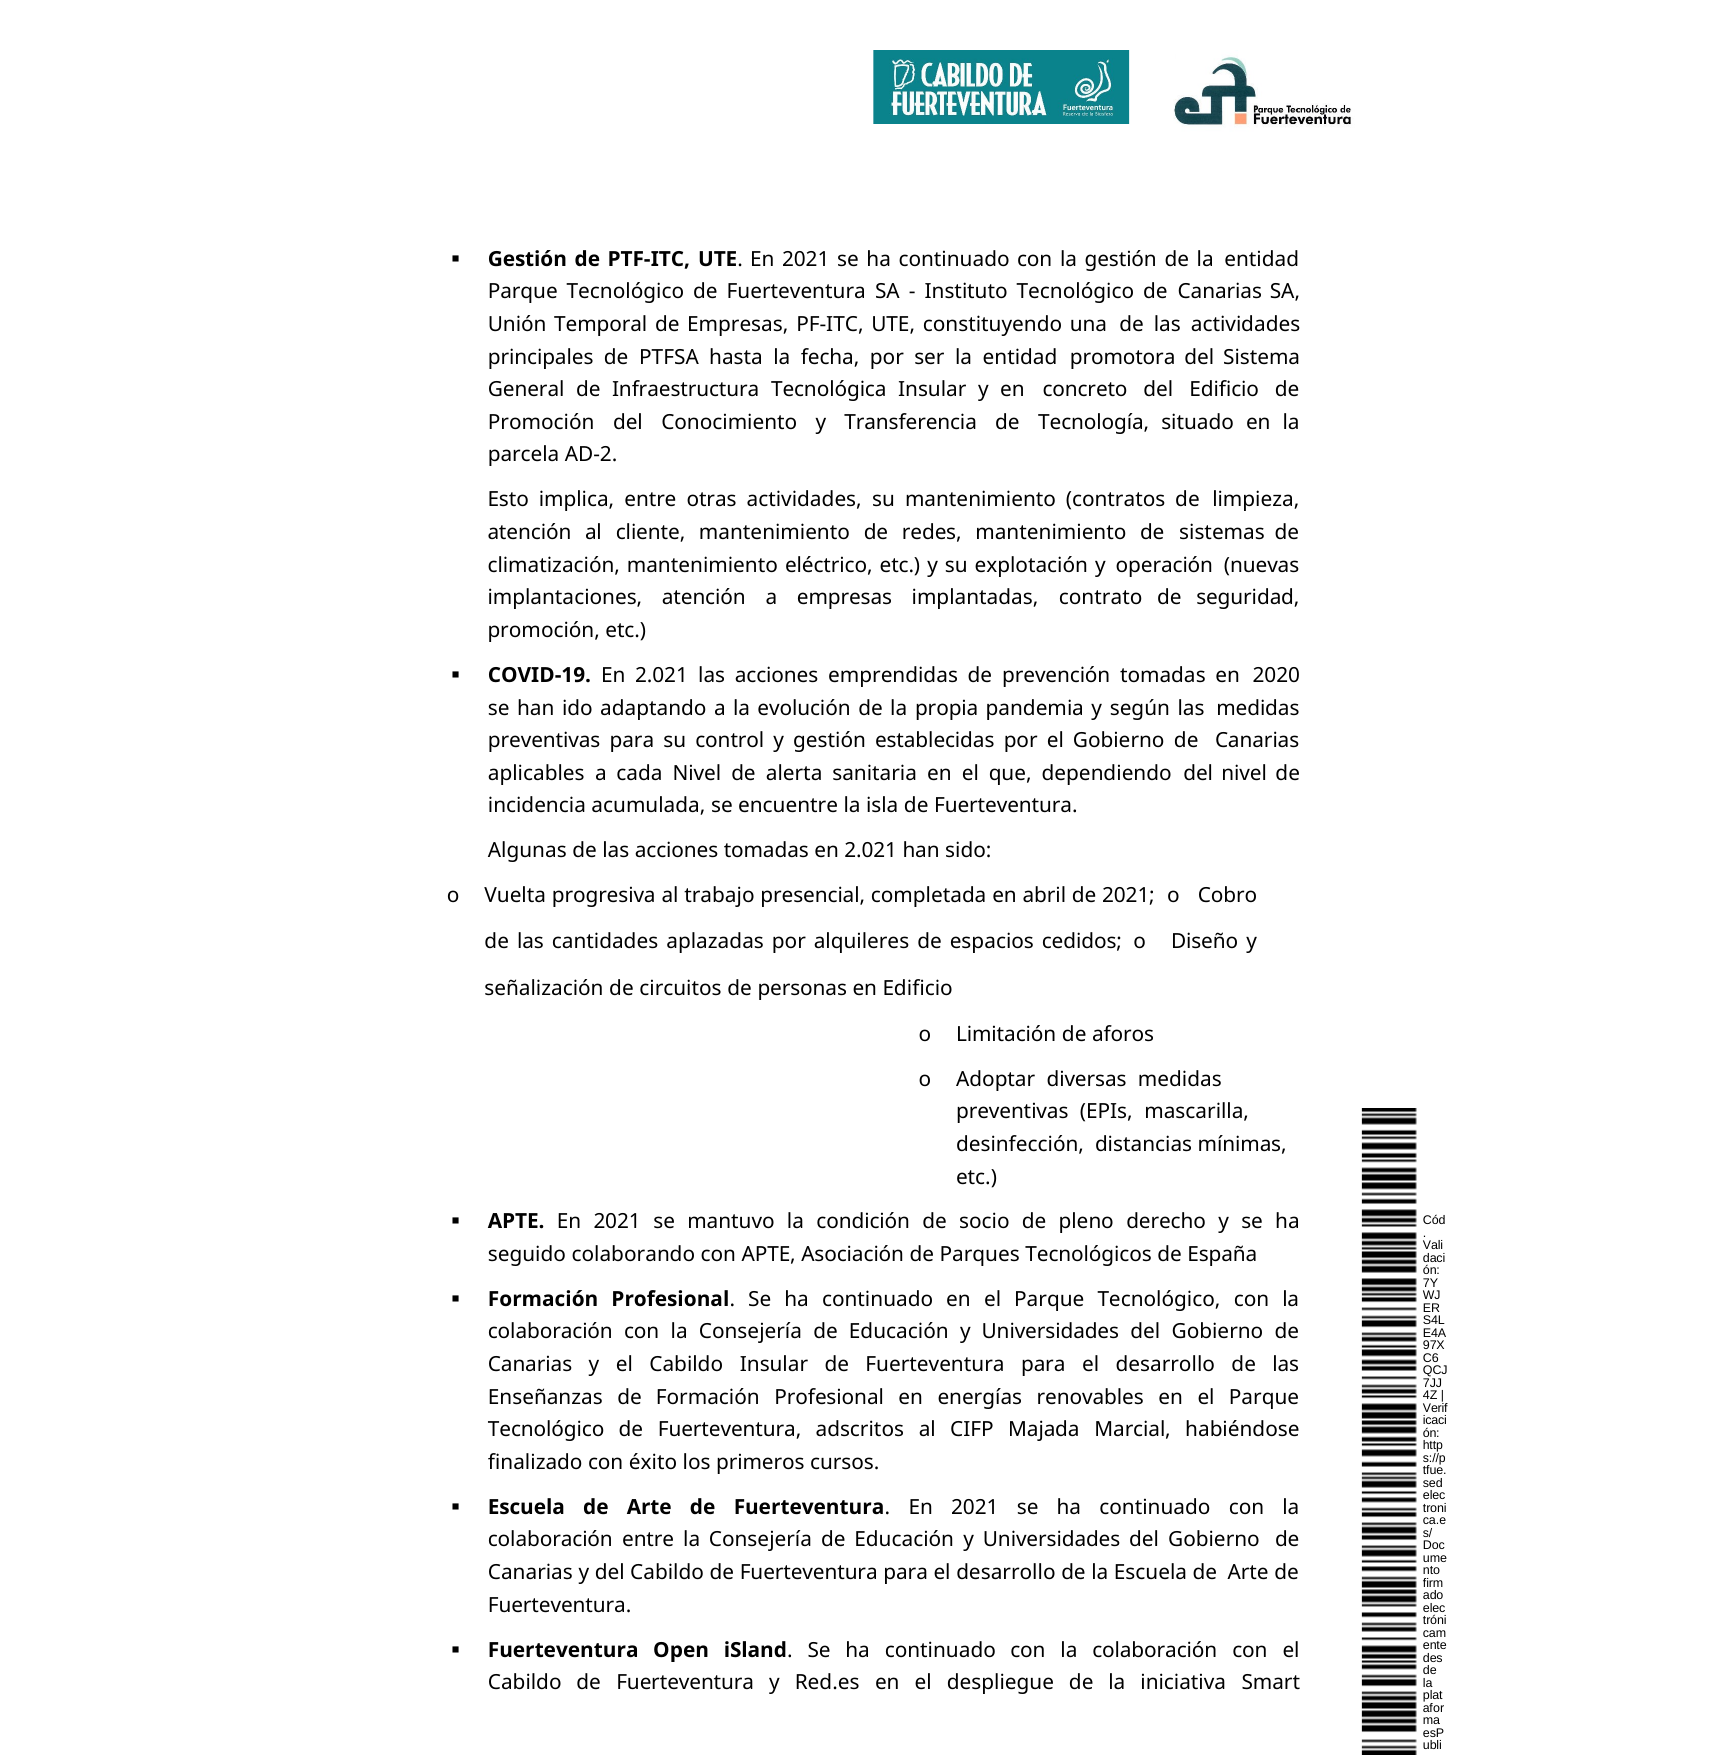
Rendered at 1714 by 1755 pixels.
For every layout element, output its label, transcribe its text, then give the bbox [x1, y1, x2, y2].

list Fuerteventura Open iSland. Se ha continuado con la colaboración con el Cabildo de Fuerteventura y Red.es en el despliegue de la iniciativa Smart [451, 1635, 1300, 1696]
list Limitación de aforos [918, 1019, 1468, 1048]
text Algunas de las acciones tomadas en 2.021 han sido: [488, 836, 1468, 864]
text Esto implica, entre otras actividades, su mantenimiento (contratos de limpieza, atención al cliente, mantenimiento de redes, mantenimiento de sistemas de climatización, mantenimiento eléctrico, etc.) y su explotación y operación (nuevas implantaciones, atención a empresas implantadas, contrato de seguridad, promoción, etc.) [487, 484, 1300, 643]
list Gestión de PTF-ITC, UTE. En 2021 se ha continuado con la gestión de la entidad Parque Tecnológico de Fuerteventura SA - Instituto Tecnológico de Canarias SA, Unión Temporal de Empresas, PF-ITC, UTE, constituyendo una de las actividades principales de PTFSA hasta la fecha, por ser la entidad promotora del Sistema General de Infraestructura Tecnológica Insular y en concreto del Edificio de Promoción del Conocimiento y Transferencia de Tecnología, situado en la parcela AD-2. [451, 244, 1300, 468]
list Adoptar diversas medidas preventivas (EPIs, mascarilla, desinfección, distancias mínimas, etc.) [918, 1064, 1299, 1190]
list COVID-19. En 2.021 las acciones emprendidas de prevención tomadas en 2020 se han ido adaptando a la evolución de la propia pandemia y según las medidas preventivas para su control y gestión establecidas por el Gobierno de Canarias aplicables a cada Nivel de alerta sanitaria en el que, dependiendo del nivel de incidencia acumulada, se encuentre la isla de Fuerteventura. [451, 660, 1300, 819]
list Formación Profesional. Se ha continuado en el Parque Tecnológico, con la colaboración con la Consejería de Educación y Universidades del Gobierno de Canarias y el Cabildo Insular de Fuerteventura para el desarrollo de las Enseñanzas de Formación Profesional en energías renovables en el Parque Tecnológico de Fuerteventura, adscritos al CIFP Majada Marcial, habiéndose finalizado con éxito los primeros cursos. [451, 1284, 1300, 1476]
list Escuela de Arte de Fuerteventura. En 2021 se ha continuado con la colaboración entre la Consejería de Educación y Universidades del Gobierno de Canarias y del Cabildo de Fuerteventura para el desarrollo de la Escuela de Arte de Fuerteventura. [451, 1492, 1300, 1618]
list Cód. Validación: 7YWJERS4LE4A97XC6QCJ7JJ4Z | Verificación: https://ptfue.sedelectronica.es/ Documento firmado electrónicamente desde la plataforma esPublico Gestiona | Página 22 de 37 [1423, 1214, 1448, 1754]
list APTE. En 2021 se mantuvo la condición de socio de pleno derecho y se ha seguido colaborando con APTE, Asociación de Parques Tecnológicos de España [451, 1207, 1300, 1268]
list Vuelta progresiva al trabajo presencial, completada en abril de 2021; o Cobro de las cantidades aplazadas por alquileres de espacios cedidos; o Diseño y señalización de circuitos de personas en Edificio [447, 880, 1257, 1001]
